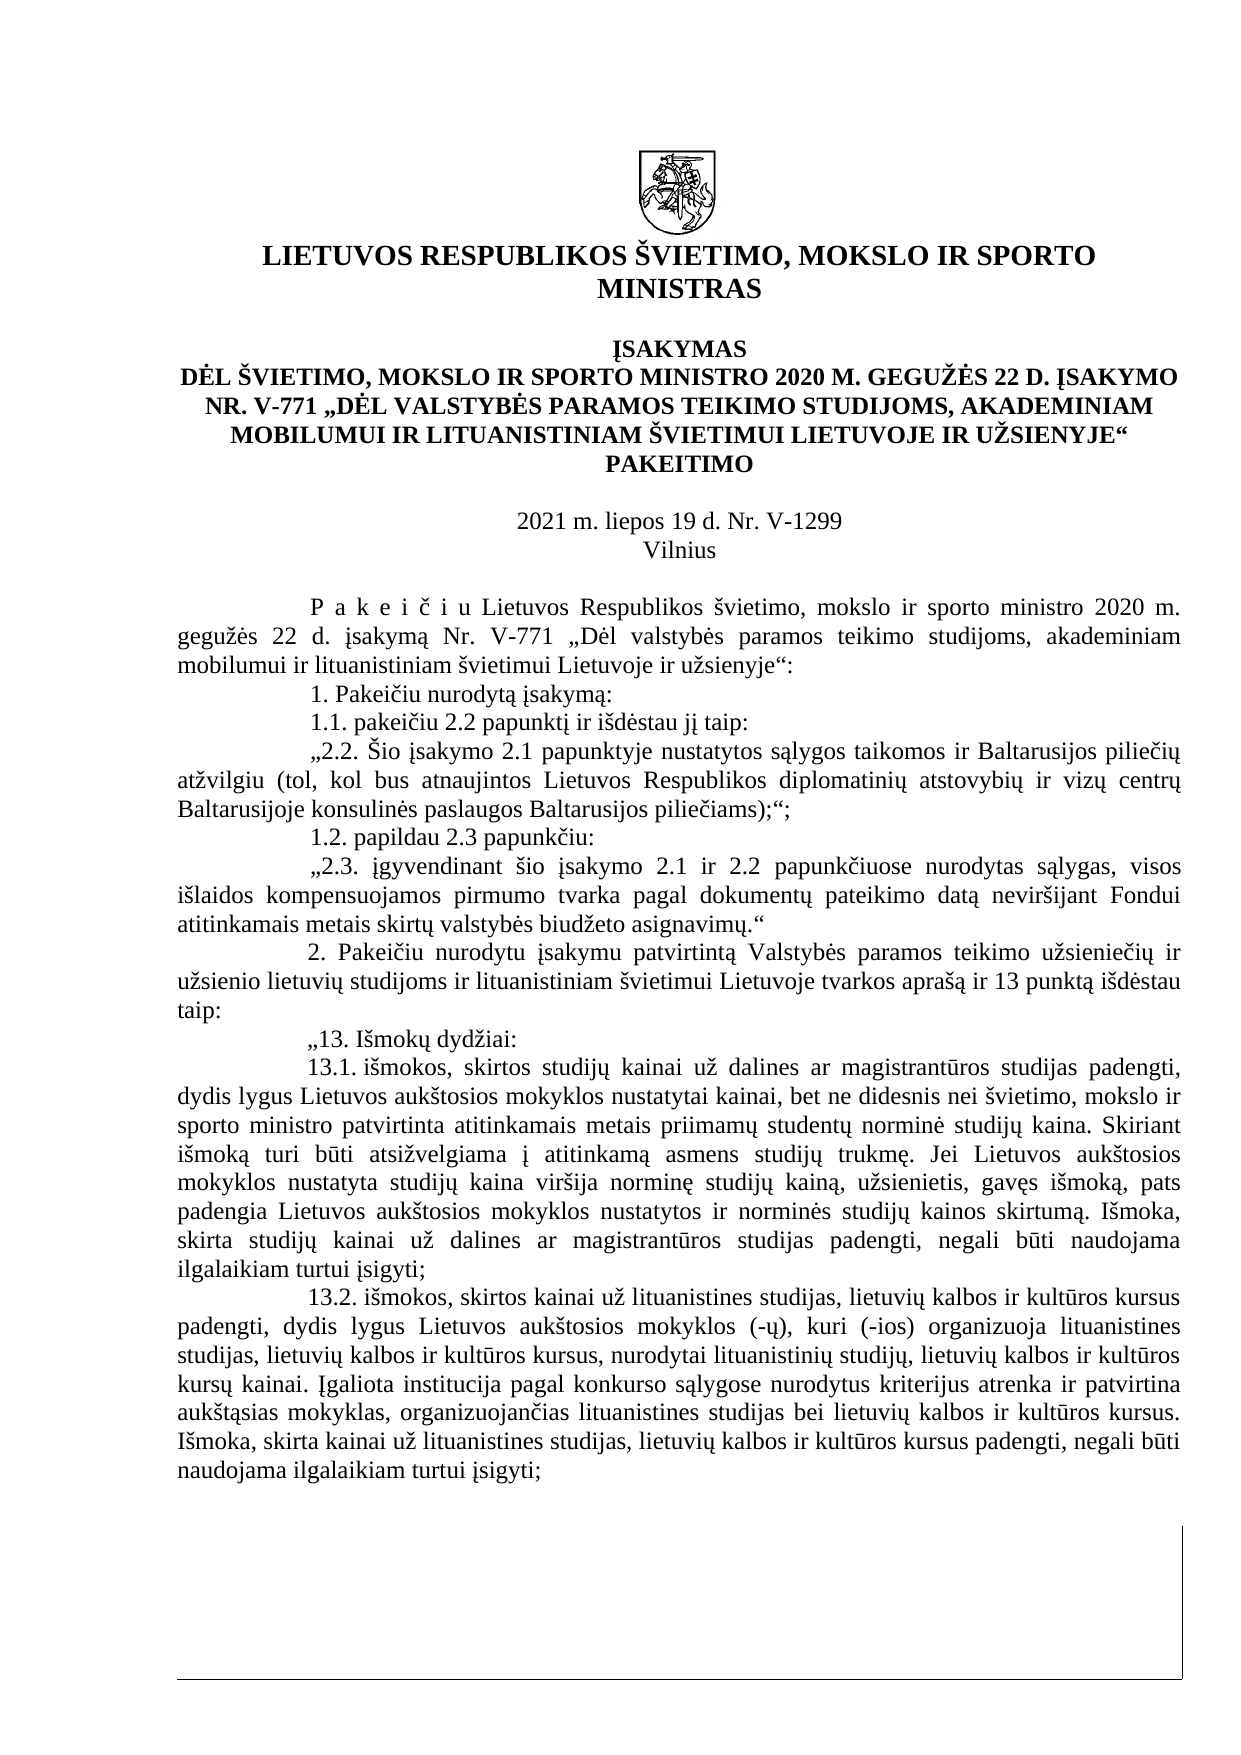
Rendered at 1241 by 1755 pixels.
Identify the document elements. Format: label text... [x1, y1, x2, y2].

text LIETUVOS RESPUBLIKOS ŠVIETIMO, MOKSLO IR SPORTO MINISTRAS [177, 238, 1182, 305]
text DĖL ŠVIETIMO, MOKSLO IR SPORTO MINISTRO 2020 M. GEGUŽĖS 22 D. ĮSAKYMO NR. V-771 „DĖL VALSTYBĖS PARAMOS TEIKIMO STUDIJOMS, AKADEMINIAM MOBILUMUI IR LITUANISTINIAM ŠVIETIMUI LIETUVOJE IR UŽSIENYJE“ PAKEITIMO [177, 362, 1182, 477]
text ĮSAKYMAS [177, 334, 1182, 362]
text P a k e i č i u Lietuvos Respublikos švietimo, mokslo ir sporto ministro 2020 m. gegužės 22 d. įsakymą Nr. V-771 „Dėl valstybės paramos teikimo studijoms, akademiniam mobilumui ir lituanistiniam švietimui Lietuvoje ir užsienyje“: [177, 592, 1182, 679]
text 13.1. išmokos, skirtos studijų kainai už dalines ar magistrantūros studijas padengti, dydis lygus Lietuvos aukštosios mokyklos nustatytai kainai, bet ne didesnis nei švietimo, mokslo ir sporto ministro patvirtinta atitinkamais metais priimamų studentų norminė studijų kaina. Skiriant išmoką turi būti atsižvelgiama į atitinkamą asmens studijų trukmę. Jei Lietuvos aukštosios mokyklos nustatyta studijų kaina viršija norminę studijų kainą, užsienietis, gavęs išmoką, pats padengia Lietuvos aukštosios mokyklos nustatytos ir norminės studijų kainos skirtumą. Išmoka, skirta studijų kainai už dalines ar magistrantūros studijas padengti, negali būti naudojama ilgalaikiam turtui įsigyti; [177, 1052, 1182, 1282]
text „13. Išmokų dydžiai: [177, 1024, 1182, 1052]
text 2. Pakeičiu nurodytu įsakymu patvirtintą Valstybės paramos teikimo užsieniečių ir užsienio lietuvių studijoms ir lituanistiniam švietimui Lietuvoje tvarkos aprašą ir 13 punktą išdėstau taip: [177, 937, 1182, 1024]
text 1.1. pakeičiu 2.2 papunktį ir išdėstau jį taip: [177, 707, 1182, 736]
text 2021 m. liepos 19 d. Nr. V-1299 [177, 506, 1182, 535]
text „2.3. įgyvendinant šio įsakymo 2.1 ir 2.2 papunkčiuose nurodytas sąlygas, visos išlaidos kompensuojamos pirmumo tvarka pagal dokumentų pateikimo datą neviršijant Fondui atitinkamais metais skirtų valstybės biudžeto asignavimų.“ [177, 851, 1182, 937]
text 1. Pakeičiu nurodytą įsakymą: [177, 679, 1182, 707]
text Vilnius [177, 535, 1182, 564]
text 1.2. papildau 2.3 papunkčiu: [177, 822, 1182, 851]
text 13.2. išmokos, skirtos kainai už lituanistines studijas, lietuvių kalbos ir kultūros kursus padengti, dydis lygus Lietuvos aukštosios mokyklos (-ų), kuri (-ios) organizuoja lituanistines studijas, lietuvių kalbos ir kultūros kursus, nurodytai lituanistinių studijų, lietuvių kalbos ir kultūros kursų kainai. Įgaliota institucija pagal konkurso sąlygose nurodytus kriterijus atrenka ir patvirtina aukštąsias mokyklas, organizuojančias lituanistines studijas bei lietuvių kalbos ir kultūros kursus. Išmoka, skirta kainai už lituanistines studijas, lietuvių kalbos ir kultūros kursus padengti, negali būti naudojama ilgalaikiam turtui įsigyti; [177, 1282, 1182, 1484]
text „2.2. Šio įsakymo 2.1 papunktyje nustatytos sąlygos taikomos ir Baltarusijos piliečių atžvilgiu (tol, kol bus atnaujintos Lietuvos Respublikos diplomatinių atstovybių ir vizų centrų Baltarusijoje konsulinės paslaugos Baltarusijos piliečiams);“; [177, 736, 1182, 822]
